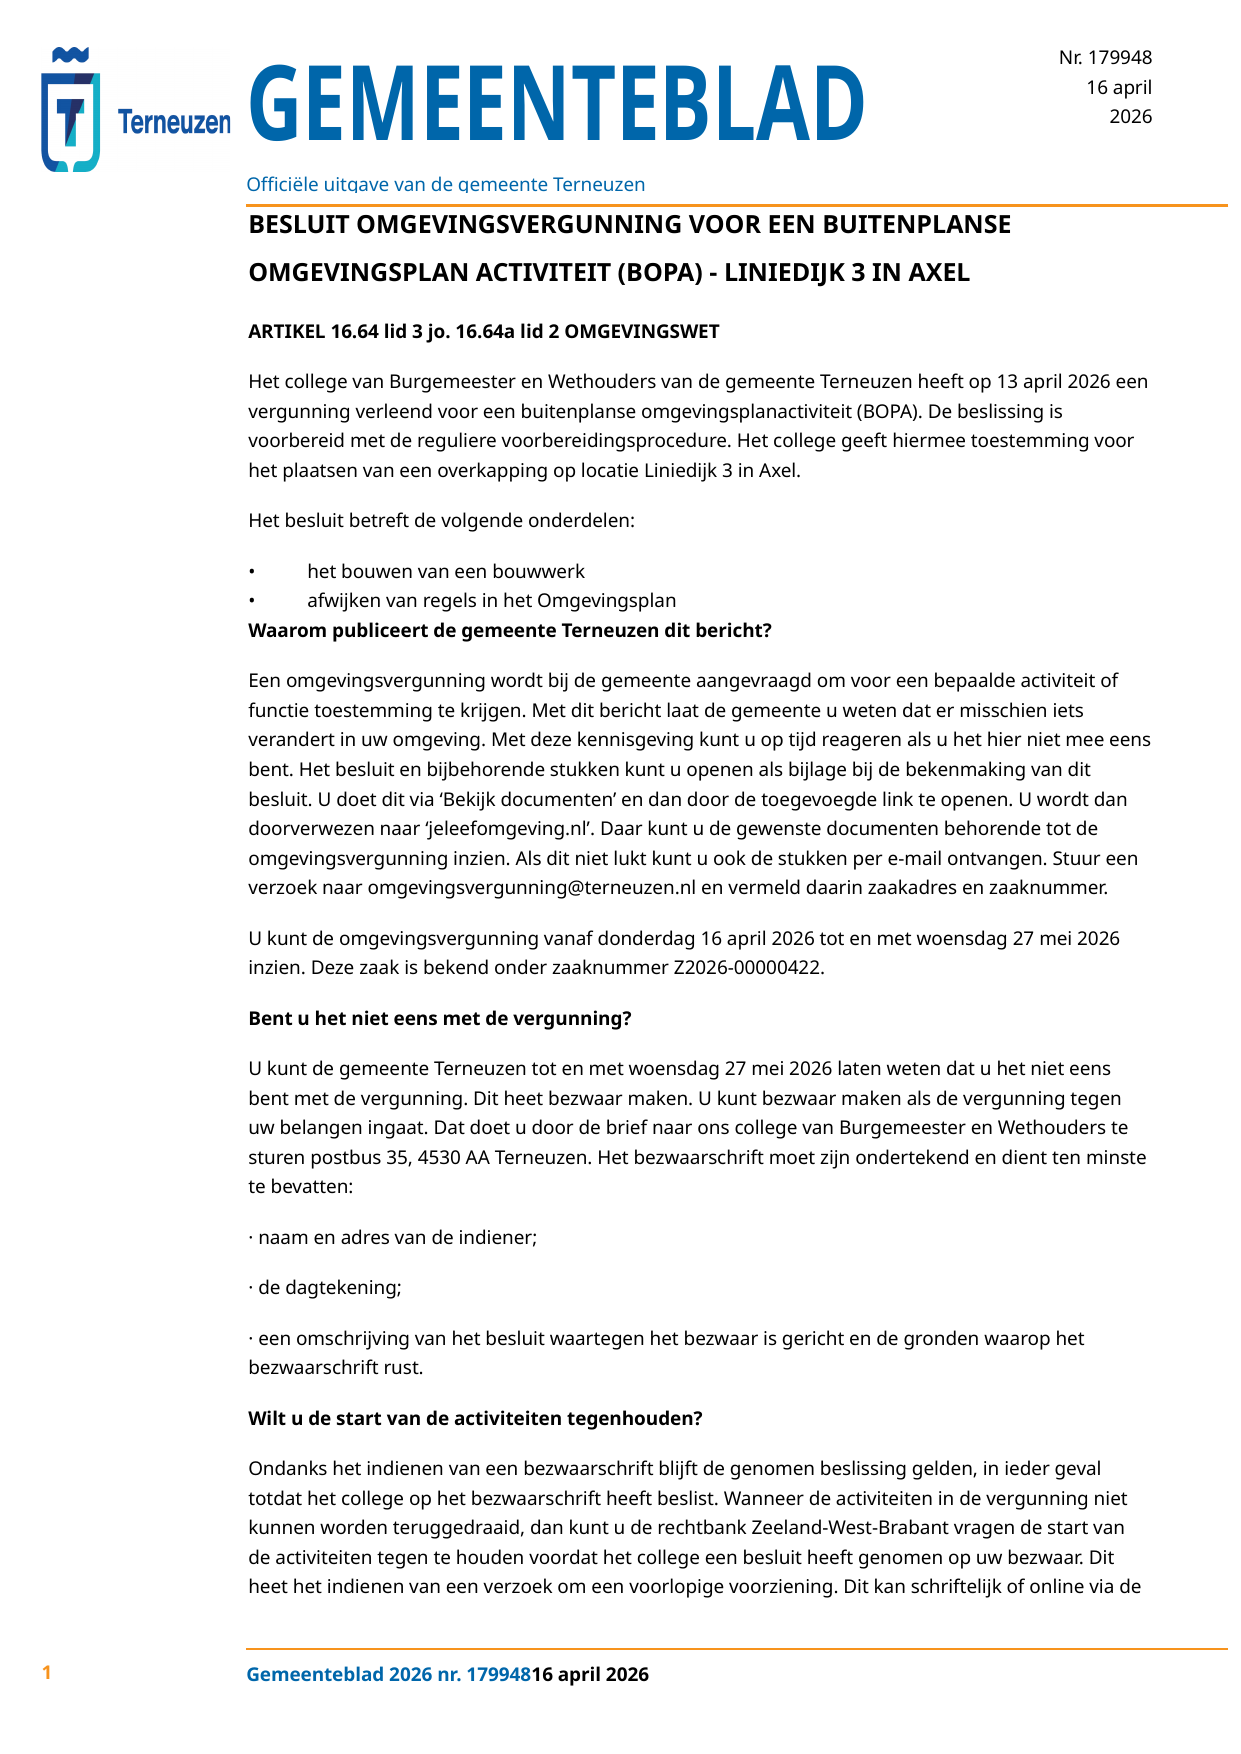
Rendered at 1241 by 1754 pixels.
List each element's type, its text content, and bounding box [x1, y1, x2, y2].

list het bouwen van een bouwwerk [248, 558, 1152, 584]
picture [41, 47, 231, 172]
text Het college van Burgemeester en Wethouders van de gemeente Terneuzen heeft op 13 april 2026 een vergunning verleend voor een buitenplanse omgevingsplanactiviteit (BOPA). De beslissing is voorbereid met de reguliere voorbereidingsprocedure. Het college geeft hiermee toestemming voor het plaatsen van een overkapping op locatie Liniedijk 3 in Axel. [248, 368, 1152, 483]
text Bent u het niet eens met de vergunning? [248, 1005, 1152, 1031]
text U kunt de omgevingsvergunning vanaf donderdag 16 april 2026 tot en met woensdag 27 mei 2026 inzien. Deze zaak is bekend onder zaaknummer Z2026-00000422. [248, 925, 1152, 980]
text ARTIKEL 16.64 lid 3 jo. 16.64a lid 2 OMGEVINGSWET [248, 318, 1152, 344]
text Een omgevingsvergunning wordt bij de gemeente aangevraagd om voor een bepaalde activiteit of functie toestemming te krijgen. Met dit bericht laat de gemeente u weten dat er misschien iets verandert in uw omgeving. Met deze kennisgeving kunt u op tijd reageren als u het hier niet mee eens bent. Het besluit en bijbehorende stukken kunt u openen als bijlage bij de bekenmaking van dit besluit. U doet dit via ‘Bekijk documenten’ en dan door de toegevoegde link te openen. U wordt dan doorverwezen naar ‘jeleefomgeving.nl’. Daar kunt u de gewenste documenten behorende tot de omgevingsvergunning inzien. Als dit niet lukt kunt u ook de stukken per e-mail ontvangen. Stuur een verzoek naar omgevingsvergunning@terneuzen.nl en vermeld daarin zaakadres en zaaknummer. [248, 667, 1152, 900]
text Wilt u de start van de activiteiten tegenhouden? [248, 1405, 1152, 1431]
text Het besluit betreft de volgende onderdelen: [248, 507, 1152, 533]
text U kunt de gemeente Terneuzen tot en met woensdag 27 mei 2026 laten weten dat u het niet eens bent met de vergunning. Dit heet bezwaar maken. U kunt bezwaar maken als de vergunning tegen uw belangen ingaat. Dat doet u door de brief naar ons college van Burgemeester en Wethouders te sturen postbus 35, 4530 AA Terneuzen. Het bezwaarschrift moet zijn ondertekend en dient ten minste te bevatten: [248, 1055, 1152, 1199]
text · naam en adres van de indiener; [248, 1224, 1152, 1250]
text · een omschrijving van het besluit waartegen het bezwaar is gericht en de gronden waarop het bezwaarschrift rust. [248, 1325, 1152, 1380]
text · de dagtekening; [248, 1274, 1152, 1300]
text BESLUIT OMGEVINGSVERGUNNING VOOR EEN BUITENPLANSE OMGEVINGSPLAN ACTIVITEIT (BOPA) - LINIEDIJK 3 IN AXEL [248, 207, 1152, 288]
text Ondanks het indienen van een bezwaarschrift blijft de genomen beslissing gelden, in ieder geval totdat het college op het bezwaarschrift heeft beslist. Wanneer de activiteiten in de vergunning niet kunnen worden teruggedraaid, dan kunt u de rechtbank Zeeland-West-Brabant vragen de start van de activiteiten tegen te houden voordat het college een besluit heeft genomen op uw bezwaar. Dit heet het indienen van een verzoek om een voorlopige voorziening. Dit kan schriftelijk of online via de [248, 1455, 1152, 1599]
text Waarom publiceert de gemeente Terneuzen dit bericht? [248, 617, 1152, 643]
list afwijken van regels in het Omgevingsplan [248, 587, 1152, 613]
